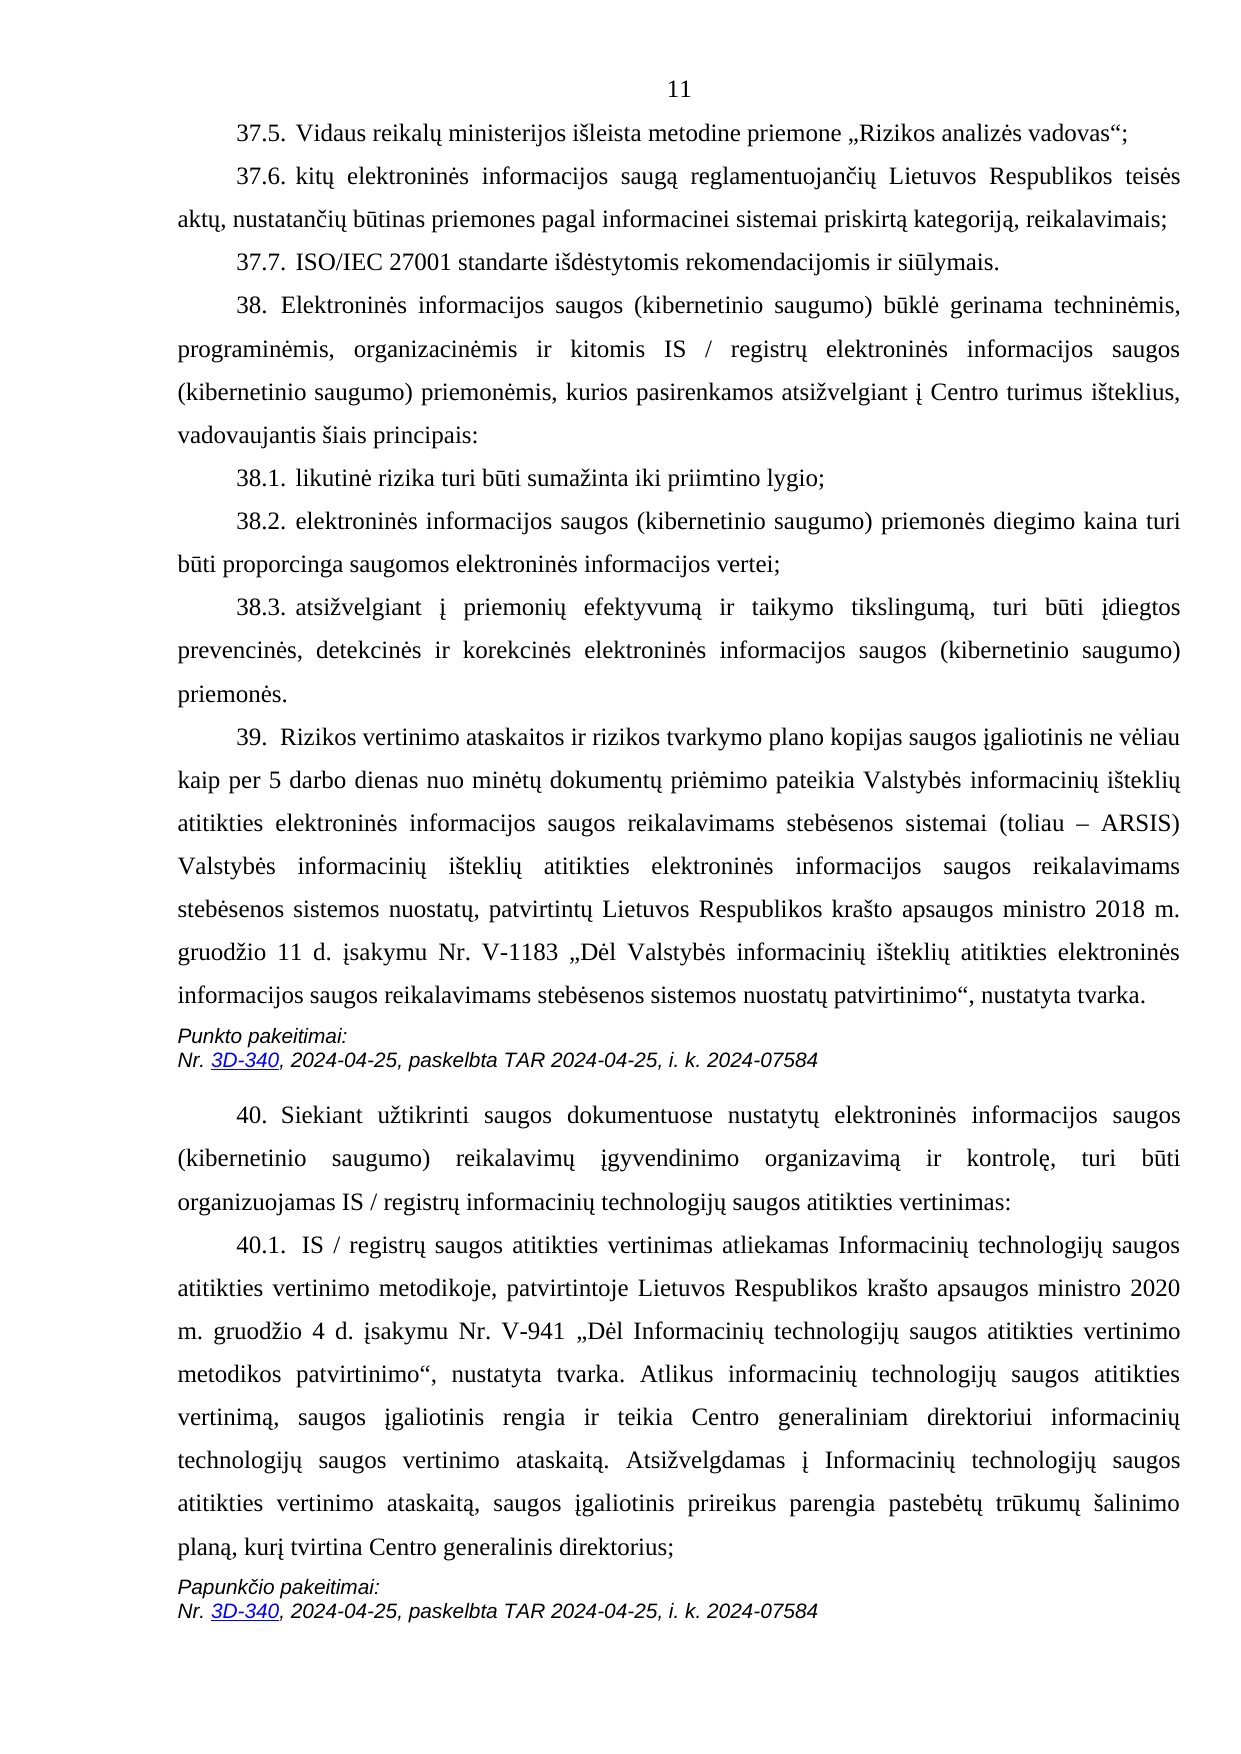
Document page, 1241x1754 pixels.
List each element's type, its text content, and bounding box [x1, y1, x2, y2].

text 40. Siekiant užtikrinti saugos dokumentuose nustatytų elektroninės informacijos saugos (kibernetinio saugumo) reikalavimų įgyvendinimo organizavimą ir kontrolę, turi būti organizuojamas IS / registrų informacinių technologijų saugos atitikties vertinimas: [177, 1100, 1181, 1215]
text 38.1. likutinė rizika turi būti sumažinta iki priimtino lygio; [177, 463, 1181, 492]
text Nr. 3D-340, 2024-04-25, paskelbta TAR 2024-04-25, i. k. 2024-07584 [177, 1048, 1181, 1072]
text 38.3. atsižvelgiant į priemonių efektyvumą ir taikymo tikslingumą, turi būti įdiegtos prevencinės, detekcinės ir korekcinės elektroninės informacijos saugos (kibernetinio saugumo) priemonės. [177, 592, 1181, 707]
text Nr. 3D-340, 2024-04-25, paskelbta TAR 2024-04-25, i. k. 2024-07584 [177, 1599, 1181, 1623]
text Papunkčio pakeitimai: [177, 1575, 1181, 1599]
text 37.6. kitų elektroninės informacijos saugą reglamentuojančių Lietuvos Respublikos teisės aktų, nustatančių būtinas priemones pagal informacinei sistemai priskirtą kategoriją, reikalavimais; [177, 161, 1181, 233]
text 39. Rizikos vertinimo ataskaitos ir rizikos tvarkymo plano kopijas saugos įgaliotinis ne vėliau kaip per 5 darbo dienas nuo minėtų dokumentų priėmimo pateikia Valstybės informacinių išteklių atitikties elektroninės informacijos saugos reikalavimams stebėsenos sistemai (toliau – ARSIS) Valstybės informacinių išteklių atitikties elektroninės informacijos saugos reikalavimams stebėsenos sistemos nuostatų, patvirtintų Lietuvos Respublikos krašto apsaugos ministro 2018 m. gruodžio 11 d. įsakymu Nr. V-1183 „Dėl Valstybės informacinių išteklių atitikties elektroninės informacijos saugos reikalavimams stebėsenos sistemos nuostatų patvirtinimo“, nustatyta tvarka. [177, 722, 1181, 1009]
text 38. Elektroninės informacijos saugos (kibernetinio saugumo) būklė gerinama techninėmis, programinėmis, organizacinėmis ir kitomis IS / registrų elektroninės informacijos saugos (kibernetinio saugumo) priemonėmis, kurios pasirenkamos atsižvelgiant į Centro turimus išteklius, vadovaujantis šiais principais: [177, 291, 1181, 449]
text Punkto pakeitimai: [177, 1024, 1181, 1048]
text 40.1. IS / registrų saugos atitikties vertinimas atliekamas Informacinių technologijų saugos atitikties vertinimo metodikoje, patvirtintoje Lietuvos Respublikos krašto apsaugos ministro 2020 m. gruodžio 4 d. įsakymu Nr. V-941 „Dėl Informacinių technologijų saugos atitikties vertinimo metodikos patvirtinimo“, nustatyta tvarka. Atlikus informacinių technologijų saugos atitikties vertinimą, saugos įgaliotinis rengia ir teikia Centro generaliniam direktoriui informacinių technologijų saugos vertinimo ataskaitą. Atsižvelgdamas į Informacinių technologijų saugos atitikties vertinimo ataskaitą, saugos įgaliotinis prireikus parengia pastebėtų trūkumų šalinimo planą, kurį tvirtina Centro generalinis direktorius; [177, 1230, 1181, 1560]
text 38.2. elektroninės informacijos saugos (kibernetinio saugumo) priemonės diegimo kaina turi būti proporcinga saugomos elektroninės informacijos vertei; [177, 506, 1181, 578]
text 37.5. Vidaus reikalų ministerijos išleista metodine priemone „Rizikos analizės vadovas“; [177, 118, 1181, 147]
text 37.7. ISO/IEC 27001 standarte išdėstytomis rekomendacijomis ir siūlymais. [177, 247, 1181, 276]
